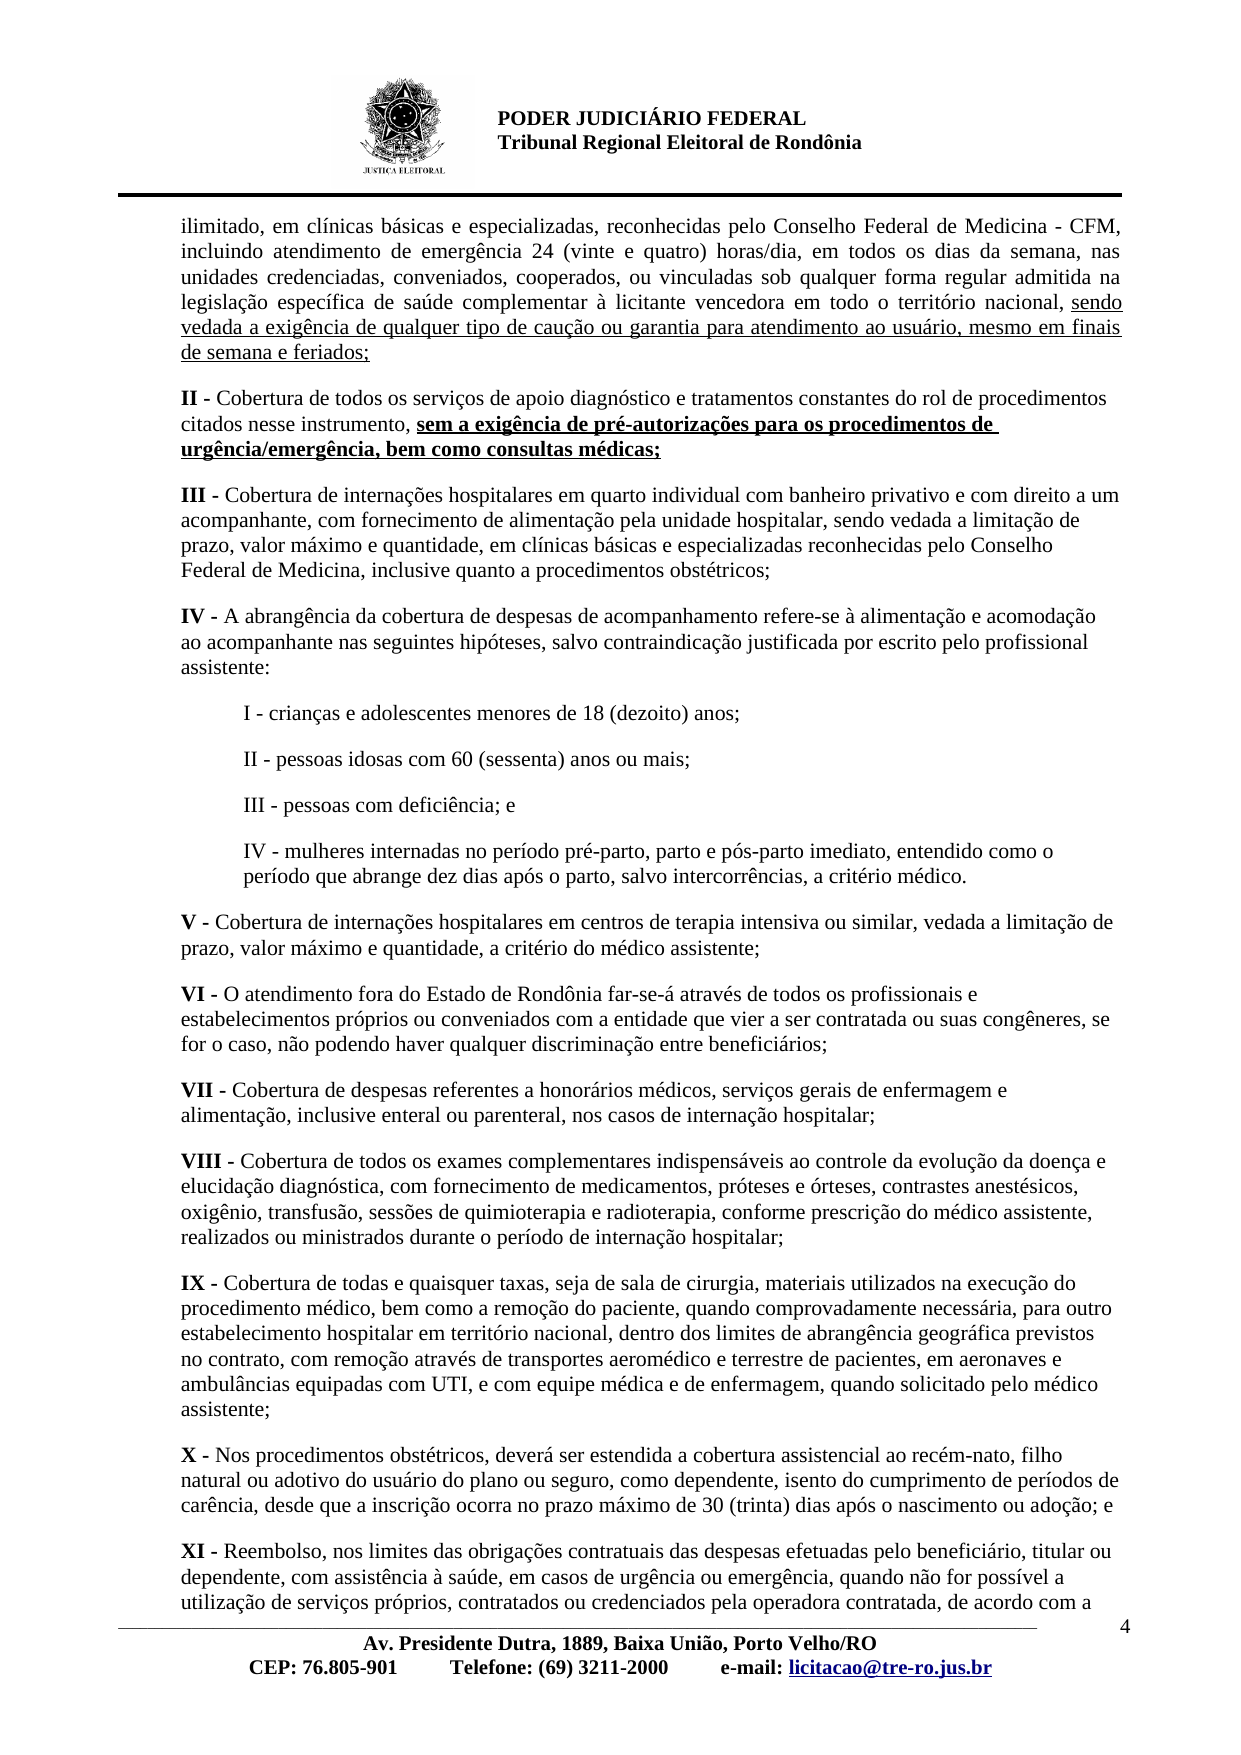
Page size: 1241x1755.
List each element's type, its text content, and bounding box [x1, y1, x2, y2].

text de semana e feriados; [181, 337, 1122, 364]
text X - Nos procedimentos obstétricos, deverá ser estendida a cobertura assistencial ao recém-nato, filho natural ou adotivo do usuário do plano ou seguro, como dependente, isento do cumprimento de períodos de carência, desde que a inscrição ocorra no prazo máximo de 30 (trinta) dias após o nascimento ou adoção; e [181, 1442, 1122, 1518]
text XI - Reembolso, nos limites das obrigações contratuais das despesas efetuadas pelo beneficiário, titular ou dependente, com assistência à saúde, em casos de urgência ou emergência, quando não for possível a utilização de serviços próprios, contratados ou credenciados pela operadora contratada, de acordo com a [181, 1538, 1122, 1614]
text IX - Cobertura de todas e quaisquer taxas, seja de sala de cirurgia, materiais utilizados na execução do procedimento médico, bem como a remoção do paciente, quando comprovadamente necessária, para outro estabelecimento hospitalar em território nacional, dentro dos limites de abrangência geográfica previstos no contrato, com remoção através de transportes aeromédico e terrestre de pacientes, em aeronaves e ambulâncias equipadas com UTI, e com equipe médica e de enfermagem, quando solicitado pelo médico assistente; [181, 1270, 1122, 1421]
text III - Cobertura de internações hospitalares em quarto individual com banheiro privativo e com direito a um acompanhante, com fornecimento de alimentação pela unidade hospitalar, sendo vedada a limitação de prazo, valor máximo e quantidade, em clínicas básicas e especializadas reconhecidas pelo Conselho Federal de Medicina, inclusive quanto a procedimentos obstétricos; [181, 482, 1122, 583]
text III - pessoas com deficiência; e [243, 792, 1122, 817]
text IV - A abrangência da cobertura de despesas de acompanhamento refere-se à alimentação e acomodação ao acompanhante nas seguintes hipóteses, salvo contraindicação justificada por escrito pelo profissional assistente: [181, 603, 1122, 679]
text II - Cobertura de todos os serviços de apoio diagnóstico e tratamentos constantes do rol de procedimentos citados nesse instrumento, sem a exigência de pré-autorizações para os procedimentos de urgência/emergência, bem como consultas médicas; [181, 385, 1122, 461]
text IV - mulheres internadas no período pré-parto, parto e pós-parto imediato, entendido como o período que abrange dez dias após o parto, salvo intercorrências, a critério médico. [243, 838, 1122, 888]
text VI - O atendimento fora do Estado de Rondônia far-se-á através de todos os profissionais e estabelecimentos próprios ou conveniados com a entidade que vier a ser contratada ou suas congêneres, se for o caso, não podendo haver qualquer discriminação entre beneficiários; [181, 981, 1122, 1056]
text I - crianças e adolescentes menores de 18 (dezoito) anos; [243, 700, 1122, 725]
text V - Cobertura de internações hospitalares em centros de terapia intensiva ou similar, vedada a limitação de prazo, valor máximo e quantidade, a critério do médico assistente; [181, 909, 1122, 960]
text VIII - Cobertura de todos os exames complementares indispensáveis ao controle da evolução da doença e elucidação diagnóstica, com fornecimento de medicamentos, próteses e órteses, contrastes anestésicos, oxigênio, transfusão, sessões de quimioterapia e radioterapia, conforme prescrição do médico assistente, realizados ou ministrados durante o período de internação hospitalar; [181, 1148, 1122, 1249]
text II - pessoas idosas com 60 (sessenta) anos ou mais; [243, 746, 1122, 771]
text ilimitado, em clínicas básicas e especializadas, reconhecidas pelo Conselho Federal de Medicina - CFM, incluindo atendimento de emergência 24 (vinte e quatro) horas/dia, em todos os dias da semana, nas unidades credenciadas, conveniados, cooperados, ou vinculadas sob qualquer forma regular admitida na legislação específica de saúde complementar à licitante vencedora em todo o território nacional, sendo vedada a exigência de qualquer tipo de caução ou garantia para atendimento ao usuário, mesmo em finais [181, 213, 1122, 336]
text VII - Cobertura de despesas referentes a honorários médicos, serviços gerais de enfermagem e alimentação, inclusive enteral ou parenteral, nos casos de internação hospitalar; [181, 1077, 1122, 1127]
